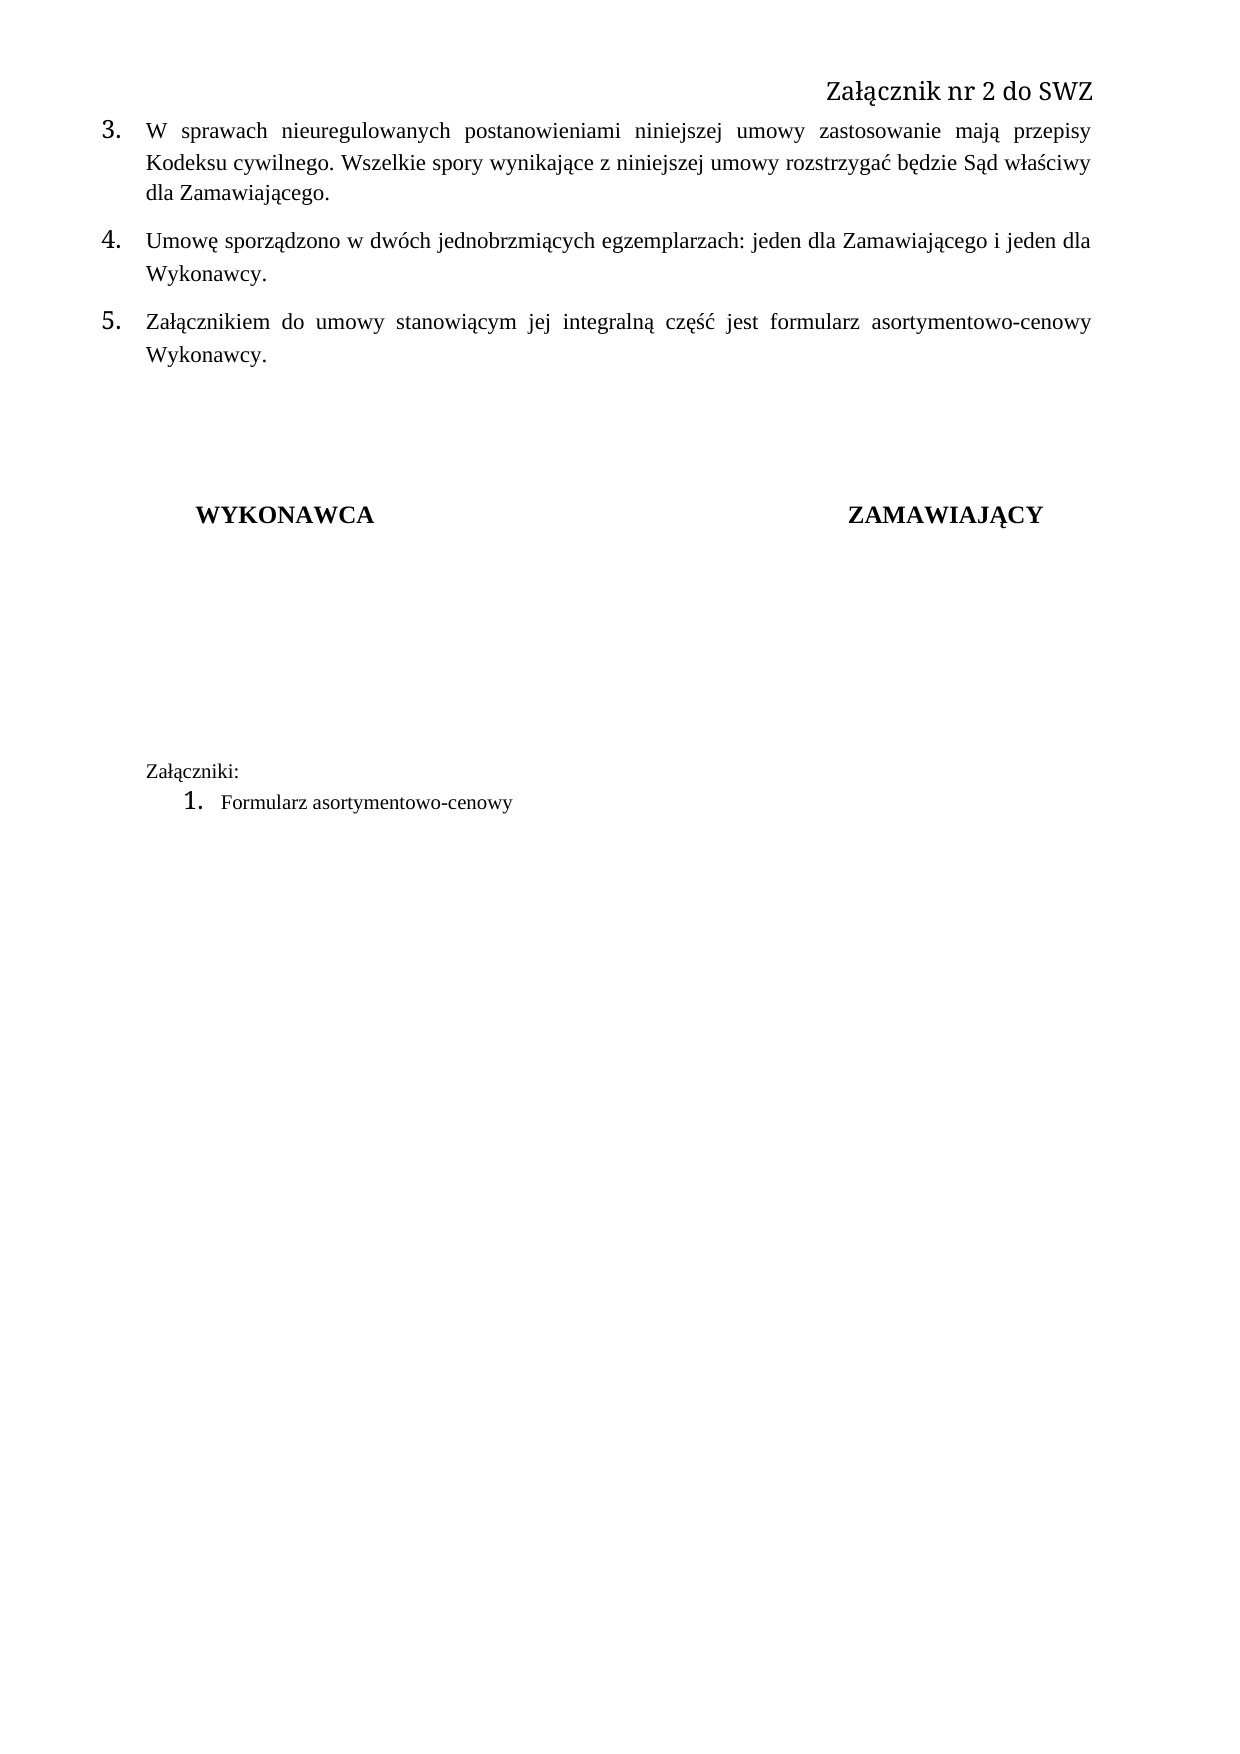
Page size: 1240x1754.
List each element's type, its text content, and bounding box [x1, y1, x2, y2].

text Załączniki: [146, 759, 1093, 783]
list W sprawach nieuregulowanych postanowieniami niniejszej umowy zastosowanie mają przepisy Kodeksu cywilnego. Wszelkie spory wynikające z niniejszej umowy rozstrzygać będzie Sąd właściwy dla Zamawiającego. [101, 111, 1093, 206]
list Umowę sporządzono w dwóch jednobrzmiących egzemplarzach: jeden dla Zamawiającego i jeden dla Wykonawcy. [101, 222, 1093, 286]
list Załącznikiem do umowy stanowiącym jej integralną część jest formularz asortymentowo-cenowy Wykonawcy. [101, 303, 1093, 367]
list Formularz asortymentowo-cenowy [183, 783, 1093, 817]
subtitle WYKONAWCA ZAMAWIAJĄCY [146, 500, 1093, 529]
